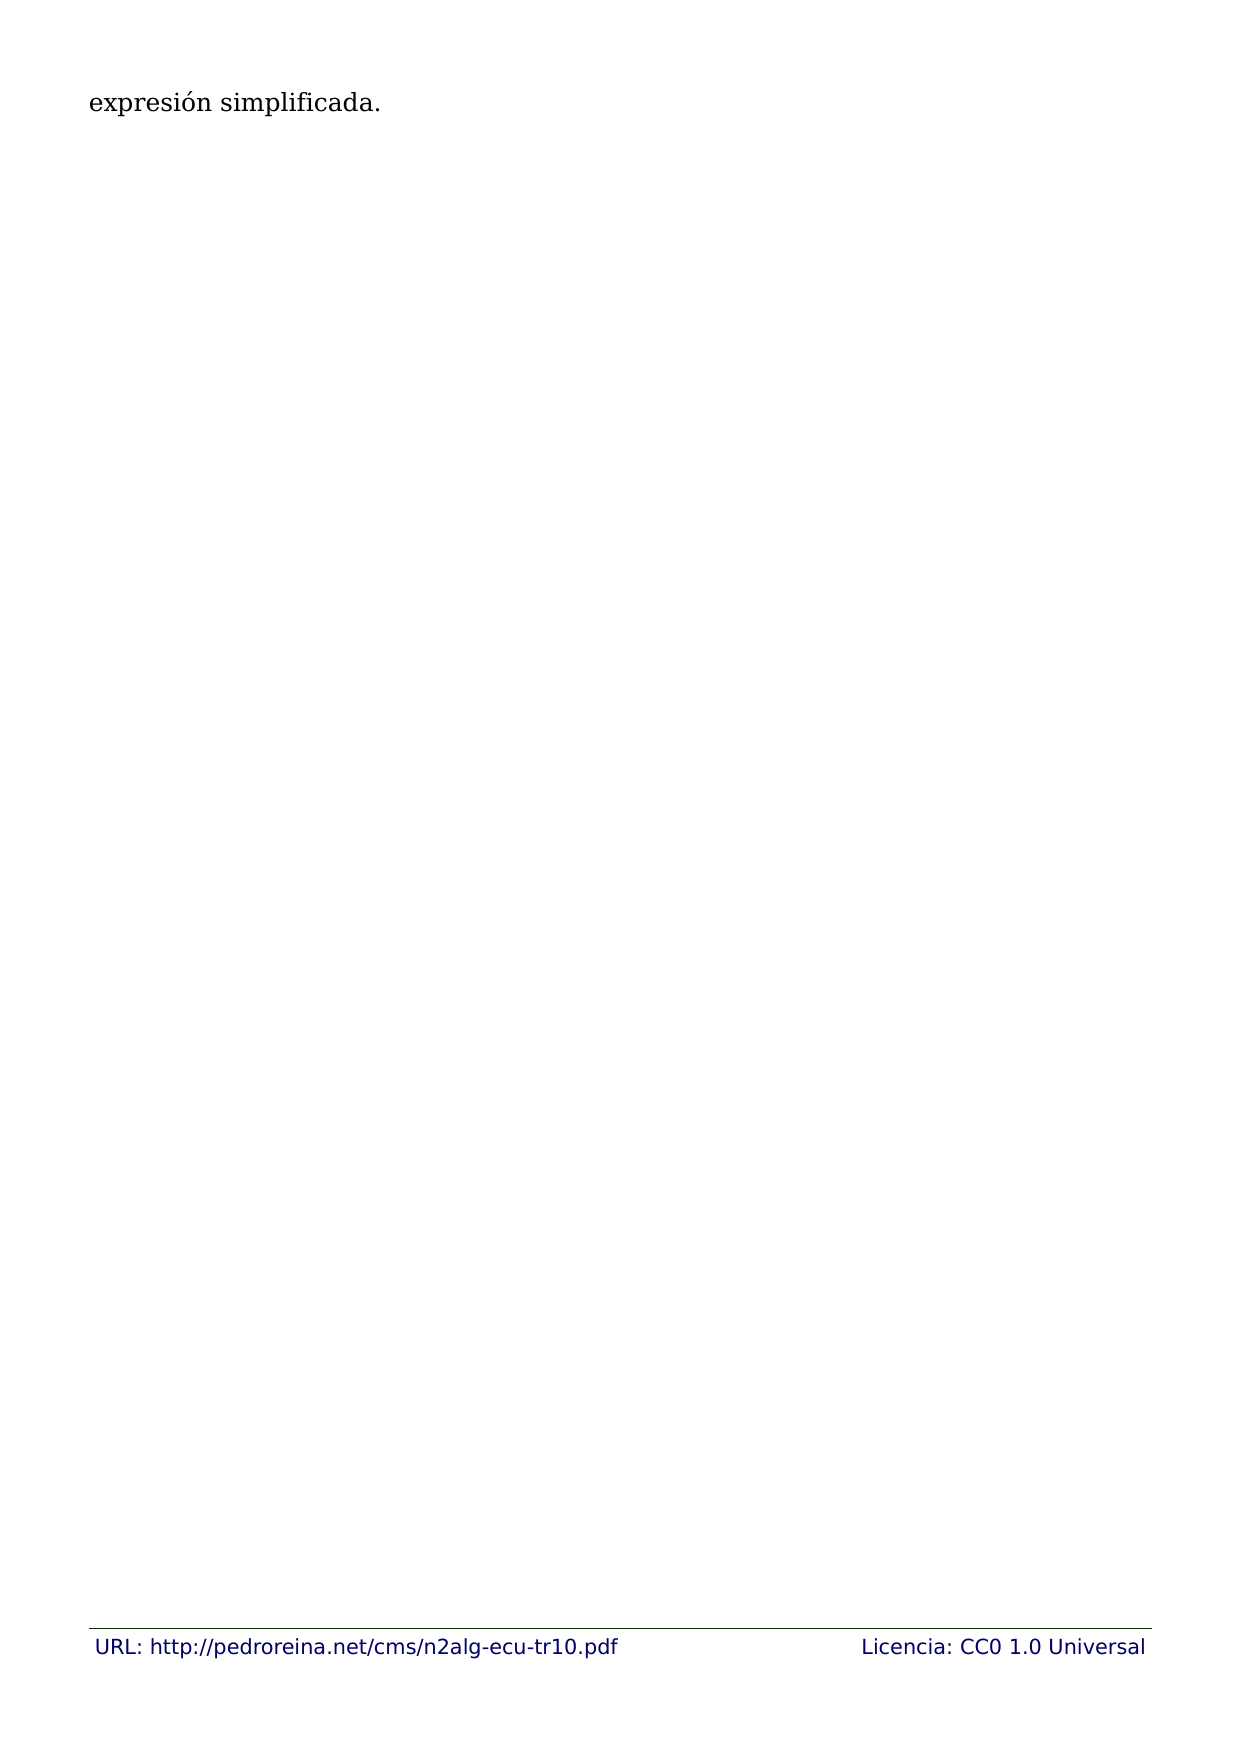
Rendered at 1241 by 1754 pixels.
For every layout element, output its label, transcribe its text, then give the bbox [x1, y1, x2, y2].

text expresión simplificada. [88, 88, 1152, 118]
